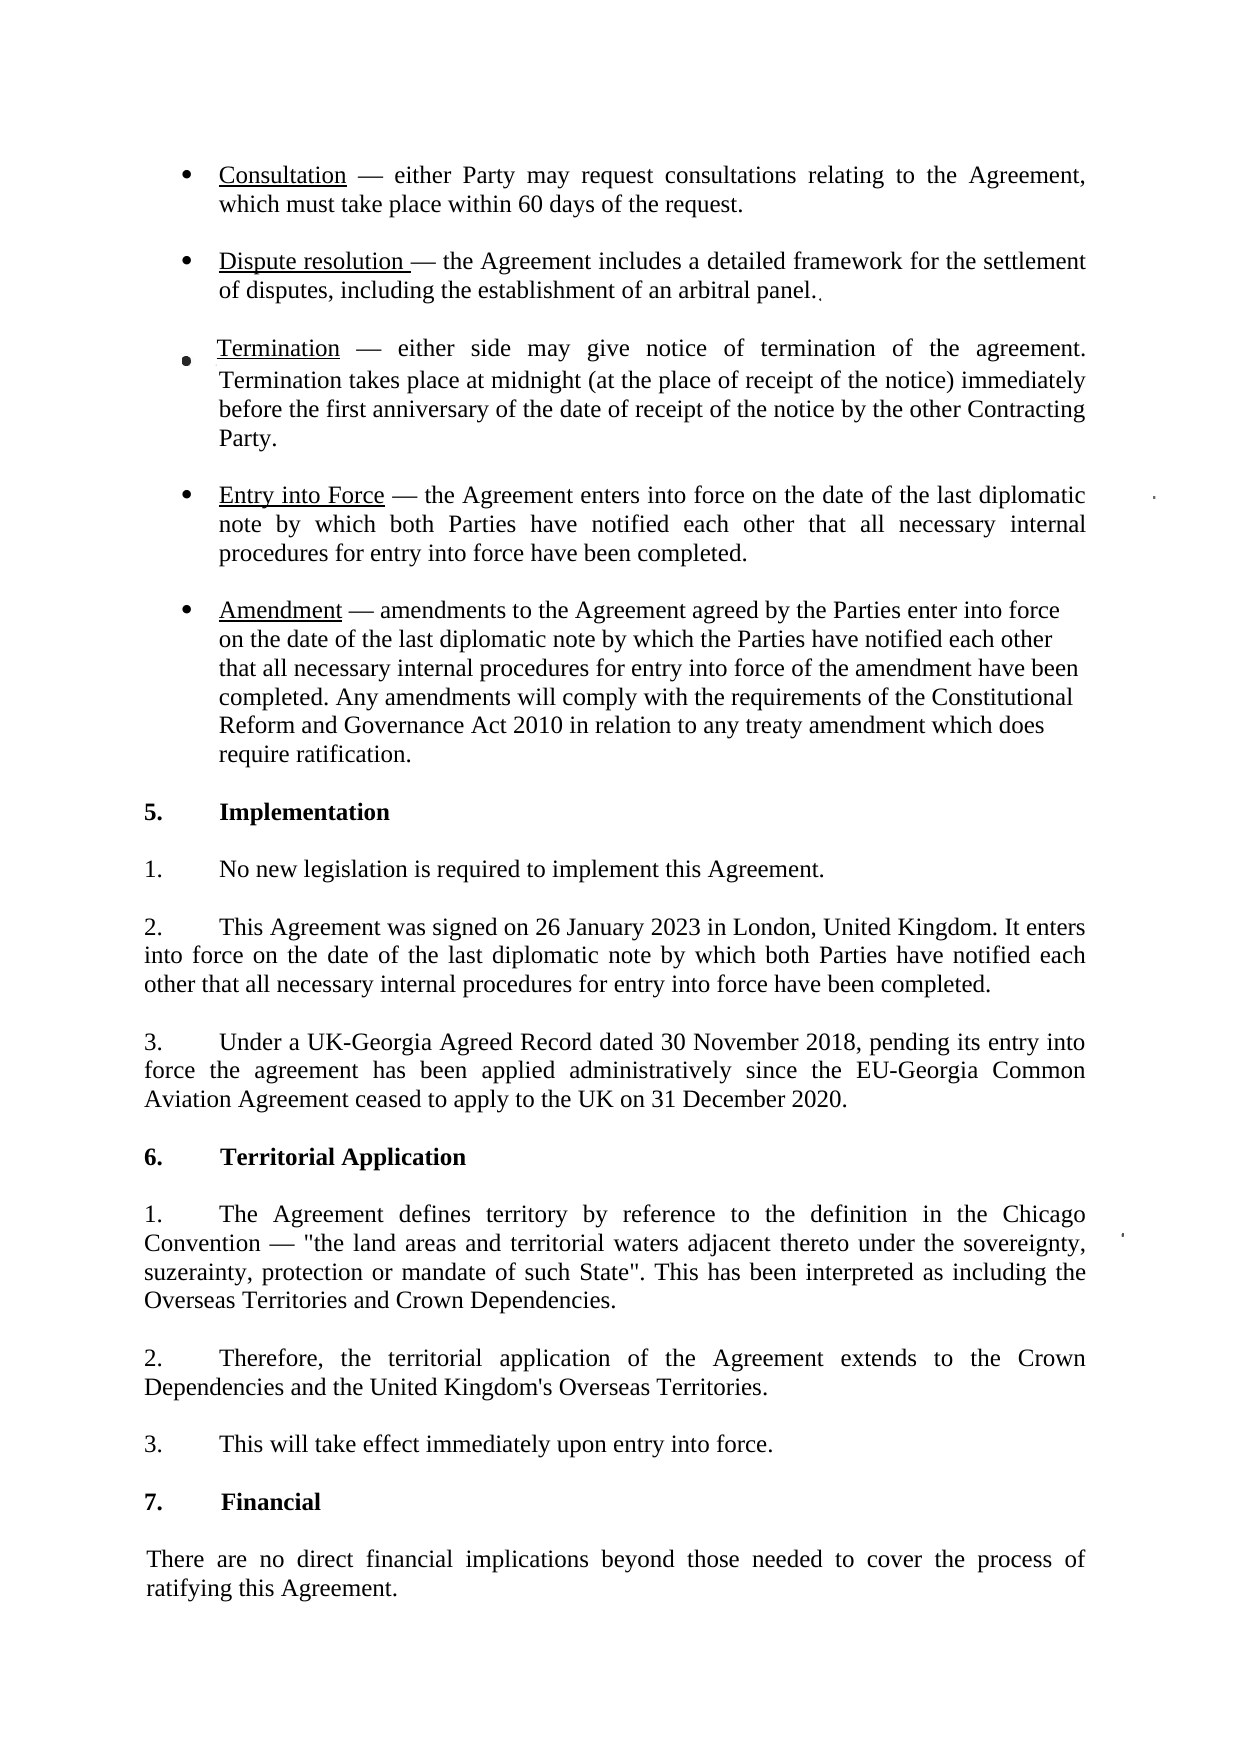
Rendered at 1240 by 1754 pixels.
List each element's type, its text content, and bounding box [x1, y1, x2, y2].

subtitle 7. Financial [144, 1487, 1089, 1515]
text Termination — either side may give notice of termination of the agreement. Termination takes place at midnight (at the place of receipt of the notice) immediately before the first anniversary of the date of receipt of the notice by the other Contracting Party. [182, 333, 1087, 452]
subtitle 6. Territorial Application [144, 1142, 1089, 1170]
subtitle 5. Implementation [144, 797, 1089, 825]
list This Agreement was signed on 26 January 2023 in London, United Kingdom. It enters into force on the date of the last diplomatic note by which both Parties have notified each other that all necessary internal procedures for entry into force have been completed. [144, 912, 1087, 998]
list No new legislation is required to implement this Agreement. [144, 854, 1087, 883]
text There are no direct financial implications beyond those needed to cover the process of ratifying this Agreement. [146, 1544, 1087, 1602]
list This will take effect immediately upon entry into force. [144, 1429, 1087, 1458]
list Dispute resolution — the Agreement includes a detailed framework for the settlement of disputes, including the establishment of an arbitral panel. [182, 246, 1087, 304]
list The Agreement defines territory by reference to the definition in the Chicago Convention — "the land areas and territorial waters adjacent thereto under the sovereignty, suzerainty, protection or mandate of such State". This has been interpreted as including the Overseas Territories and Crown Dependencies. [144, 1199, 1087, 1314]
list Consultation — either Party may request consultations relating to the Agreement, which must take place within 60 days of the request. [182, 160, 1087, 218]
list Entry into Force — the Agreement enters into force on the date of the last diplomatic note by which both Parties have notified each other that all necessary internal procedures for entry into force have been completed. [182, 480, 1087, 567]
list Amendment — amendments to the Agreement agreed by the Parties enter into force on the date of the last diplomatic note by which the Parties have notified each other that all necessary internal procedures for entry into force of the amendment have been completed. Any amendments will comply with the requirements of the Constitutional Reform and Governance Act 2010 in relation to any treaty amendment which does require ratification. [182, 595, 1087, 768]
list Under a UK-Georgia Agreed Record dated 30 November 2018, pending its entry into force the agreement has been applied administratively since the EU-Georgia Common Aviation Agreement ceased to apply to the UK on 31 December 2020. [144, 1027, 1087, 1113]
list Therefore, the territorial application of the Agreement extends to the Crown Dependencies and the United Kingdom's Overseas Territories. [144, 1343, 1087, 1400]
